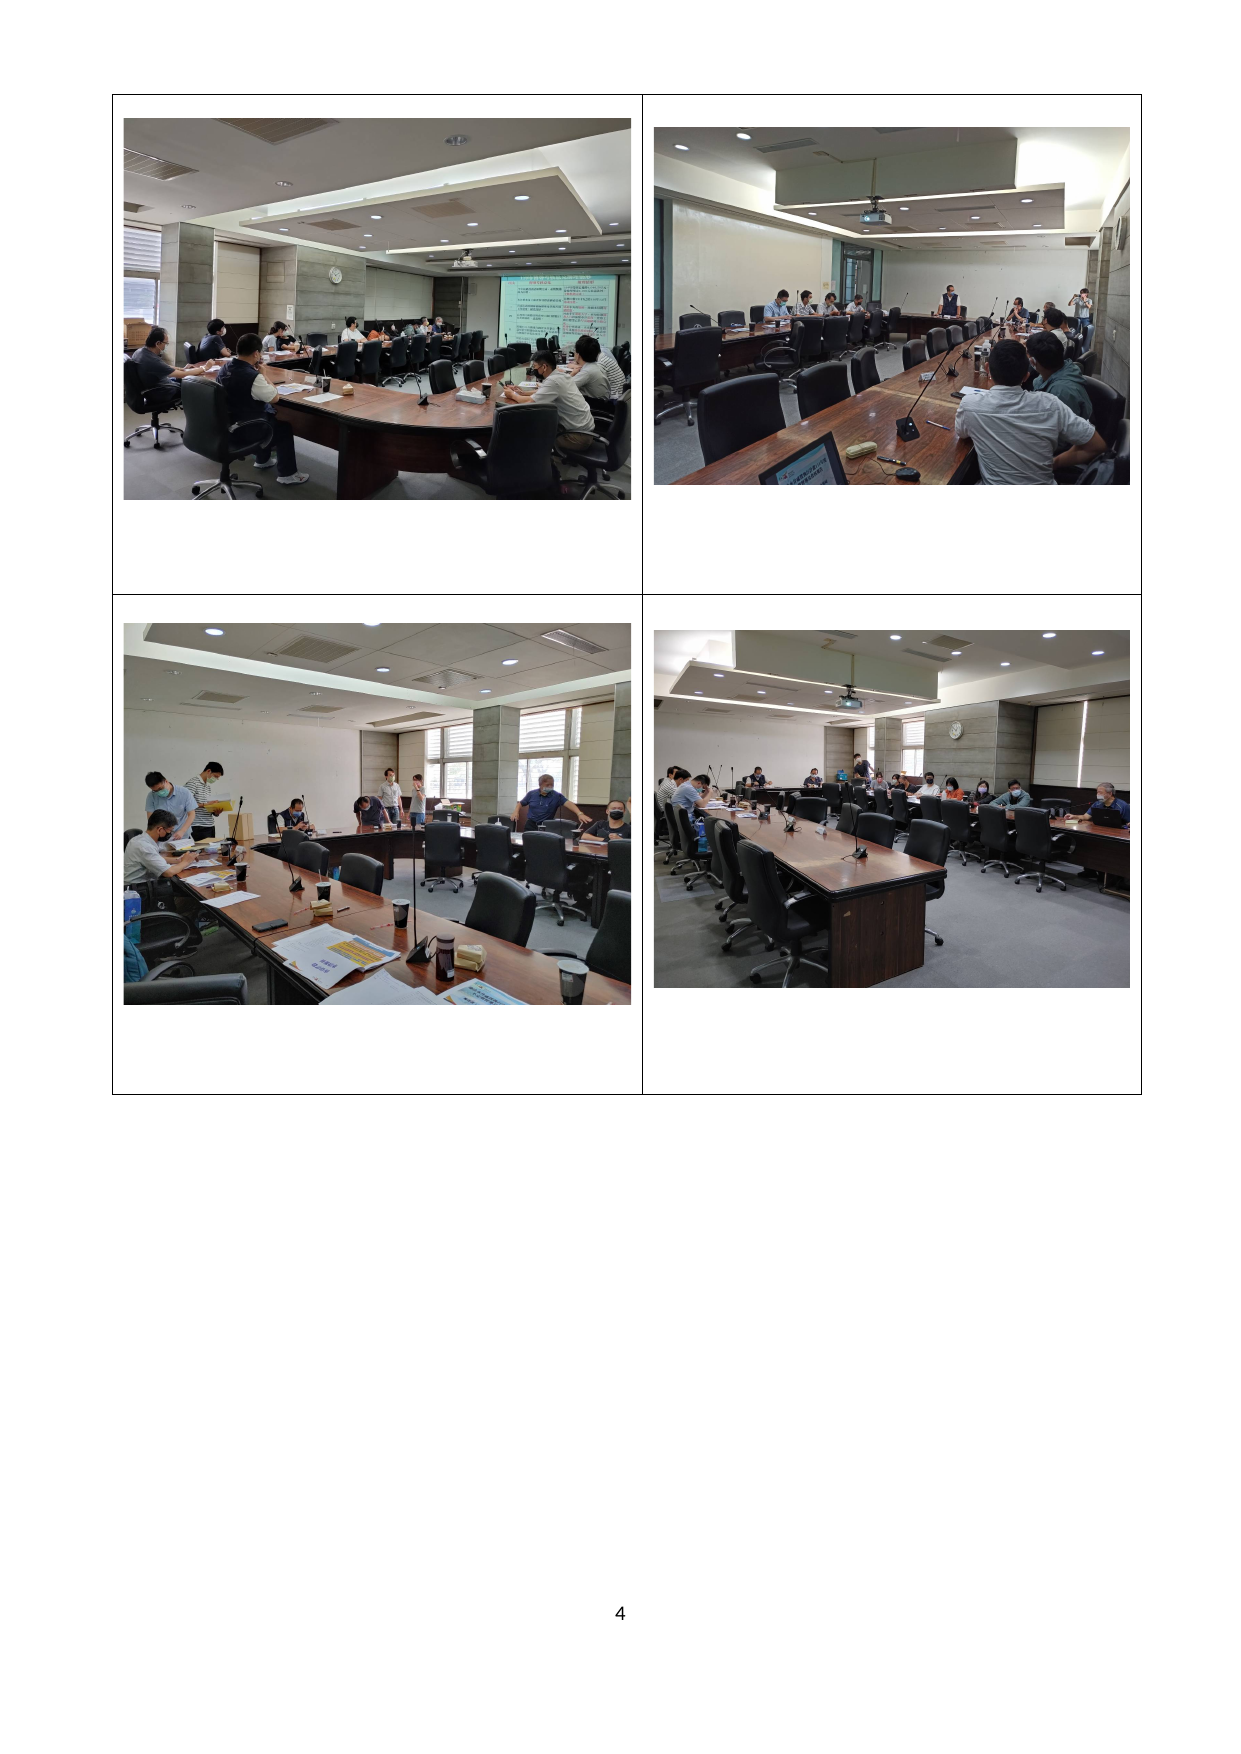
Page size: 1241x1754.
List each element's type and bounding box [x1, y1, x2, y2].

table_header [643, 95, 1141, 594]
table_header [113, 95, 642, 594]
table_cell [113, 595, 642, 1094]
picture [123, 118, 632, 500]
picture [653, 630, 1130, 988]
table_cell [643, 595, 1141, 1094]
picture [123, 623, 632, 1005]
picture [653, 127, 1130, 485]
